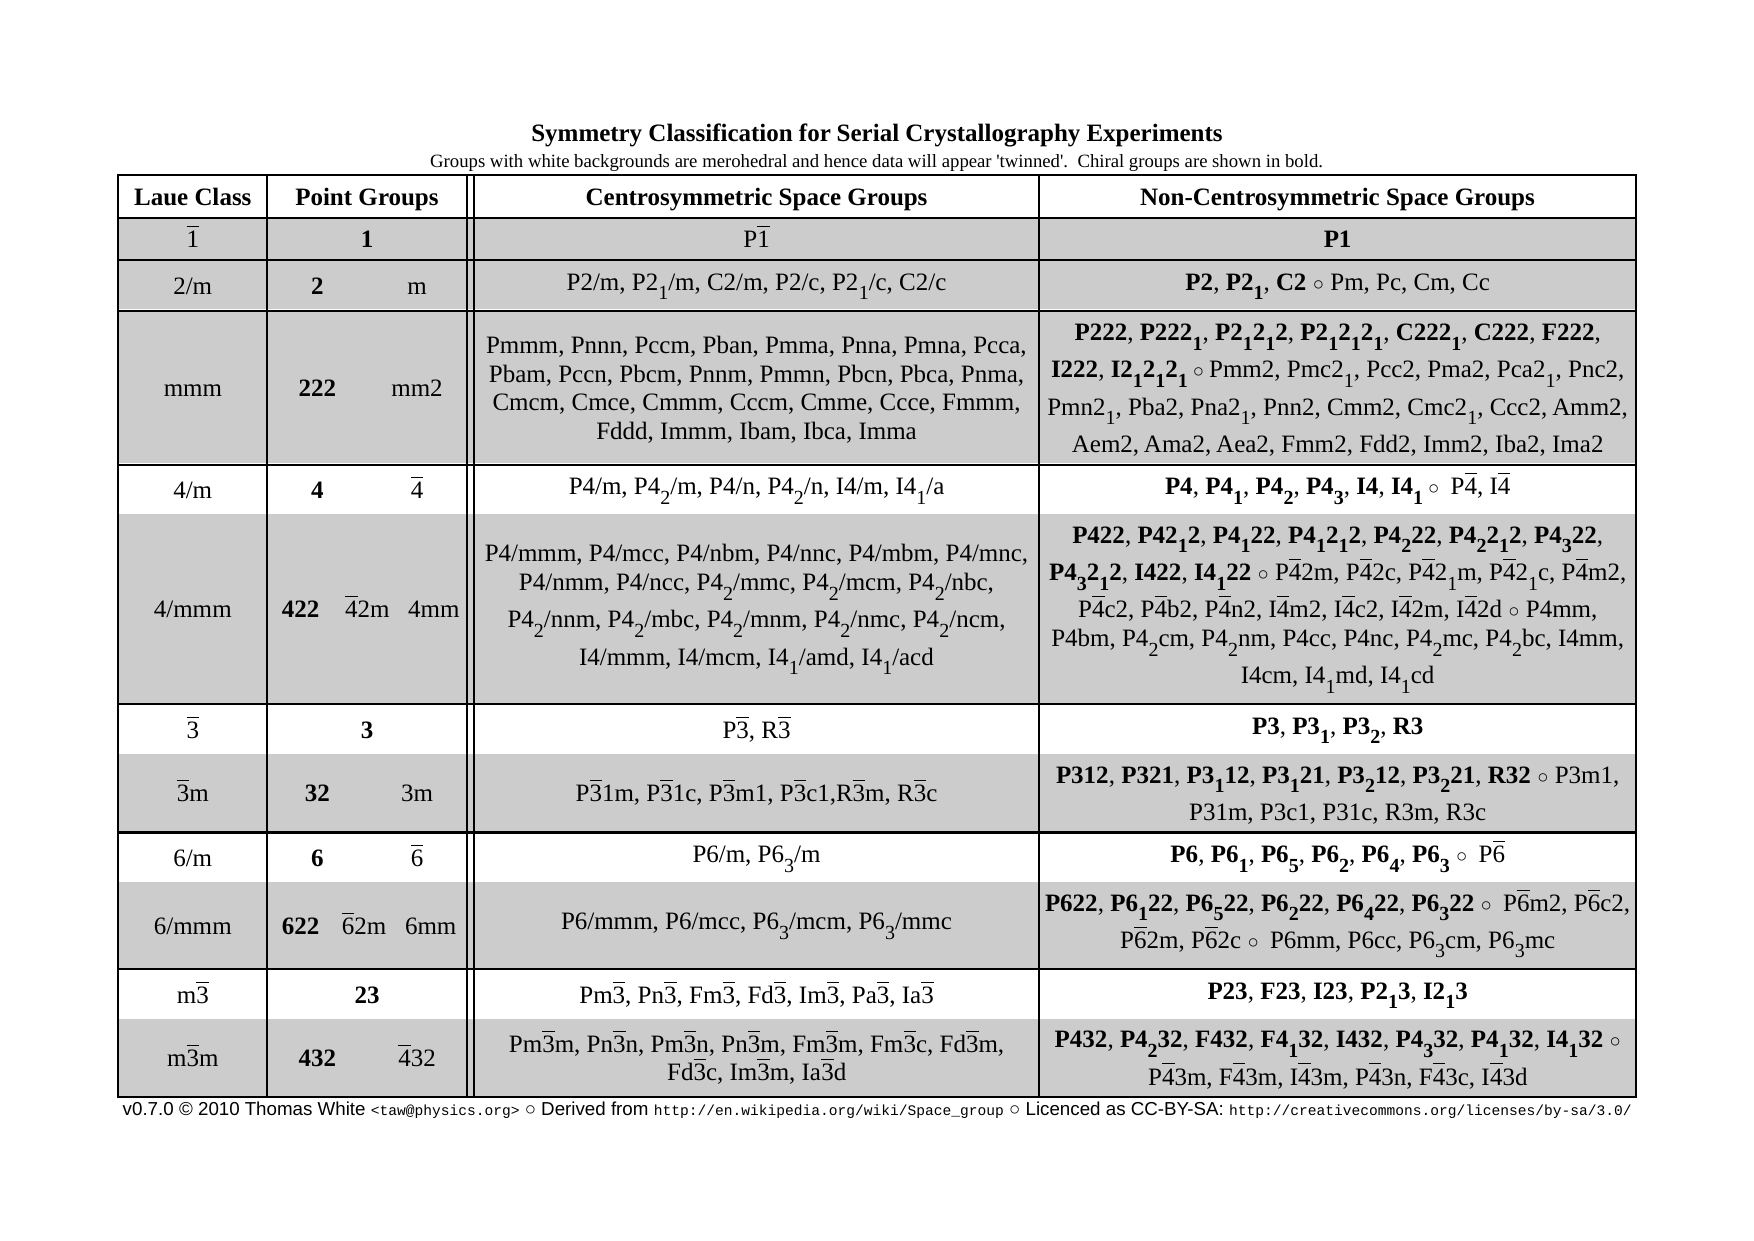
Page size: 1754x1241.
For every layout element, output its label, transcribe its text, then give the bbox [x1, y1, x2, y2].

table_cell m3 [119, 970, 266, 1019]
table_cell 6/mmm [119, 882, 266, 968]
table_cell [468, 705, 473, 754]
table_cell 1 [268, 219, 466, 259]
table_cell 6 [367, 834, 466, 882]
table_cell mm2 [367, 312, 466, 463]
table_cell 2 [268, 261, 367, 309]
table_cell 3 [119, 705, 266, 754]
table_cell [468, 261, 473, 309]
table_cell 4 [268, 466, 367, 514]
table_cell P222, P2221, P21212, P212121, C2221, C222, F222, I222, I212121 ○ Pmm2, Pmc21, Pcc2, Pma2, Pca21, Pnc2, Pmn21, Pba2, Pna21, Pnn2, Cmm2, Cmc21, Ccc2, Amm2, Aem2, Ama2, Aea2, Fmm2, Fdd2, Imm2, Iba2, Ima2 [1040, 312, 1635, 463]
table_cell Pm3, Pn3, Fm3, Fd3, Im3, Pa3, Ia3 [475, 970, 1038, 1019]
table_cell 422 [268, 514, 334, 703]
table_cell [468, 1019, 473, 1096]
table_cell 62m [334, 882, 394, 968]
table_cell P23, F23, I23, P213, I213 [1040, 970, 1635, 1019]
table_cell P31m, P31c, P3m1, P3c1,R3m, R3c [475, 754, 1038, 831]
table_cell 4mm [400, 514, 466, 703]
table_cell 4 [367, 466, 466, 514]
table_cell 3 [268, 705, 466, 754]
table_cell P6/mmm, P6/mcc, P63/mcm, P63/mmc [475, 882, 1038, 968]
table_cell P1 [1040, 219, 1635, 259]
table_cell Pmmm, Pnnn, Pccm, Pban, Pmma, Pnna, Pmna, Pcca, Pbam, Pccn, Pbcm, Pnnm, Pmmn, Pbcn, Pbca, Pnma, Cmcm, Cmce, Cmmm, Cccm, Cmme, Ccce, Fmmm, Fddd, Immm, Ibam, Ibca, Imma [475, 312, 1038, 463]
table_cell P3, P31, P32, R3 [1040, 705, 1635, 754]
table_cell P1 [475, 219, 1038, 259]
table_cell 622 [268, 882, 334, 968]
table_cell 42m [334, 514, 400, 703]
text Groups with white backgrounds are merohedral and hence data will appear 'twinned'. Chiral groups are shown in bold. [118, 150, 1636, 171]
text v0.7.0 © 2010 Thomas White <taw@physics.org> ○ Derived from http://en.wikipedia.org/wiki/Space_group ○ Licenced as CC-BY-SA: http://creativecommons.org/licenses/by-sa/3.0/ [118, 1098, 1636, 1121]
table_header Point Groups [268, 176, 466, 217]
table_cell P312, P321, P3112, P3121, P3212, P3221, R32 ○ P3m1, P31m, P3c1, P31c, R3m, R3c [1040, 754, 1635, 831]
table_cell P2, P21, C2 ○ Pm, Pc, Cm, Cc [1040, 261, 1635, 309]
table_cell P622, P6122, P6522, P6222, P6422, P6322 ○ P6m2, P6c2, P62m, P62c ○ P6mm, P6cc, P63cm, P63mc [1040, 882, 1635, 968]
table_cell 4/m [119, 466, 266, 514]
table_cell [468, 312, 473, 463]
table_cell 6 [268, 834, 367, 882]
text Symmetry Classification for Serial Crystallography Experiments [118, 118, 1636, 147]
table_cell m [367, 261, 466, 309]
table_cell P422, P4212, P4122, P41212, P4222, P42212, P4322, P43212, I422, I4122 ○ P42m, P42c, P421m, P421c, P4m2, P4c2, P4b2, P4n2, I4m2, I4c2, I42m, I42d ○ P4mm, P4bm, P42cm, P42nm, P4cc, P4nc, P42mc, P42bc, I4mm, I4cm, I41md, I41cd [1040, 514, 1635, 703]
table_cell 222 [268, 312, 367, 463]
table_cell P3, R3 [475, 705, 1038, 754]
table_cell P432, P4232, F432, F4132, I432, P4332, P4132, I4132 ○ P43m, F43m, I43m, P43n, F43c, I43d [1040, 1019, 1635, 1096]
table_cell P4/mmm, P4/mcc, P4/nbm, P4/nnc, P4/mbm, P4/mnc, P4/nmm, P4/ncc, P42/mmc, P42/mcm, P42/nbc, P42/nnm, P42/mbc, P42/mnm, P42/nmc, P42/ncm, I4/mmm, I4/mcm, I41/amd, I41/acd [475, 514, 1038, 703]
table_cell [468, 970, 473, 1019]
table_cell [468, 834, 473, 882]
table_cell 6/m [119, 834, 266, 882]
table_header Centrosymmetric Space Groups [475, 176, 1038, 217]
table_cell P6, P61, P65, P62, P64, P63 ○ P6 [1040, 834, 1635, 882]
table_cell P6/m, P63/m [475, 834, 1038, 882]
table_cell P2/m, P21/m, C2/m, P2/c, P21/c, C2/c [475, 261, 1038, 309]
table_cell P4, P41, P42, P43, I4, I41 ○ P4, I4 [1040, 466, 1635, 514]
table_cell 2/m [119, 261, 266, 309]
table_cell mmm [119, 312, 266, 463]
table_cell 4/mmm [119, 514, 266, 703]
table_cell [468, 514, 473, 703]
table_cell 3m [367, 754, 466, 831]
table_cell [468, 882, 473, 968]
table_cell Pm3m, Pn3n, Pm3n, Pn3m, Fm3m, Fm3c, Fd3m, Fd3c, Im3m, Ia3d [475, 1019, 1038, 1096]
table_cell [468, 219, 473, 259]
table_cell [468, 754, 473, 831]
table_cell 3m [119, 754, 266, 831]
table_cell P4/m, P42/m, P4/n, P42/n, I4/m, I41/a [475, 466, 1038, 514]
table_cell 6mm [394, 882, 466, 968]
table_header Non-Centrosymmetric Space Groups [1040, 176, 1635, 217]
table_header [468, 176, 473, 217]
table_cell 23 [268, 970, 466, 1019]
table_cell m3m [119, 1019, 266, 1096]
table_cell 432 [367, 1019, 466, 1096]
table_cell 1 [119, 219, 266, 259]
table_cell 432 [268, 1019, 367, 1096]
table_cell 32 [268, 754, 367, 831]
table_cell [468, 466, 473, 514]
table_header Laue Class [119, 176, 266, 217]
